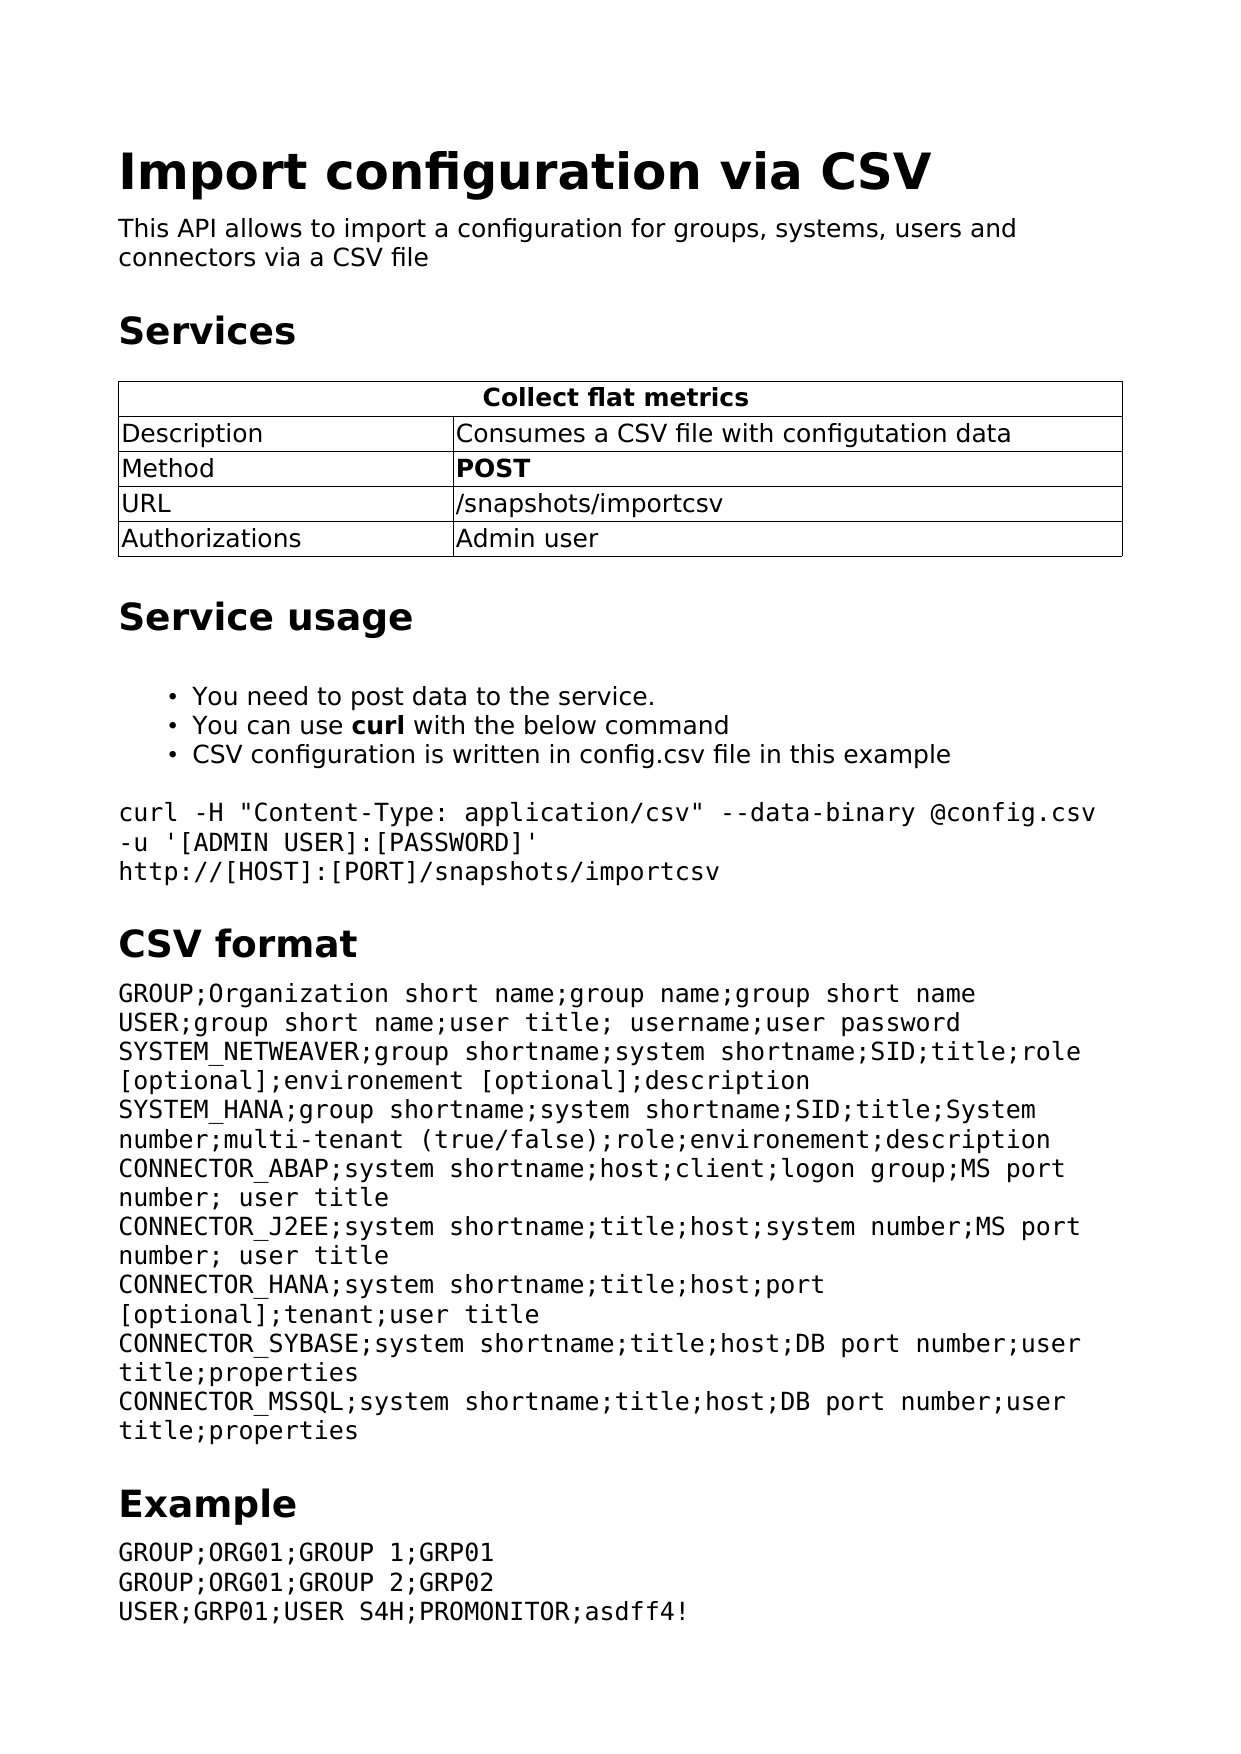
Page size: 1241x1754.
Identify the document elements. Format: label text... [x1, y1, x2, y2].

table_cell /snapshots/importcsv [454, 487, 1122, 521]
table_cell Authorizations [119, 522, 453, 556]
subtitle Example [118, 1482, 1122, 1526]
list CSV configuration is written in config.csv file in this example [177, 740, 1122, 769]
table_cell Admin user [454, 522, 1122, 556]
text curl -H "Content-Type: application/csv" --data-binary @config.csv -u '[ADMIN USER]:[PASSWORD]' http://[HOST]:[PORT]/snapshots/importcsv [118, 799, 1122, 886]
table_header Collect flat metrics [119, 382, 1122, 416]
table_cell URL [119, 487, 453, 521]
table_cell Description [119, 417, 453, 451]
text GROUP;ORG01;GROUP 1;GRP01 GROUP;ORG01;GROUP 2;GRP02 USER;GRP01;USER S4H;PROMONITOR;asdff4! [118, 1539, 1122, 1626]
text GROUP;Organization short name;group name;group short name USER;group short name;user title; username;user password SYSTEM_NETWEAVER;group shortname;system shortname;SID;title;role [optional];environement [optional];description SYSTEM_HANA;group shortname;system shortname;SID;title;System number;multi-tenant (true/false);role;environement;description CONNECTOR_ABAP;system shortname;host;client;logon group;MS port number; user title CONNECTOR_J2EE;system shortname;title;host;system number;MS port number; user title CONNECTOR_HANA;system shortname;title;host;port [optional];tenant;user title CONNECTOR_SYBASE;system shortname;title;host;DB port number;user title;properties CONNECTOR_MSSQL;system shortname;title;host;DB port number;user title;properties [118, 979, 1122, 1446]
table_cell Method [119, 452, 453, 486]
list You can use curl with the below command [177, 711, 1122, 740]
subtitle Service usage [118, 596, 1122, 640]
table_cell Consumes a CSV file with configutation data [454, 417, 1122, 451]
text This API allows to import a configuration for groups, systems, users and connectors via a CSV file [118, 214, 1122, 272]
subtitle Services [118, 310, 1122, 353]
table_cell POST [454, 452, 1122, 486]
list You need to post data to the service. [177, 682, 1122, 711]
subtitle Import configuration via CSV [118, 143, 1122, 201]
subtitle CSV format [118, 923, 1122, 967]
